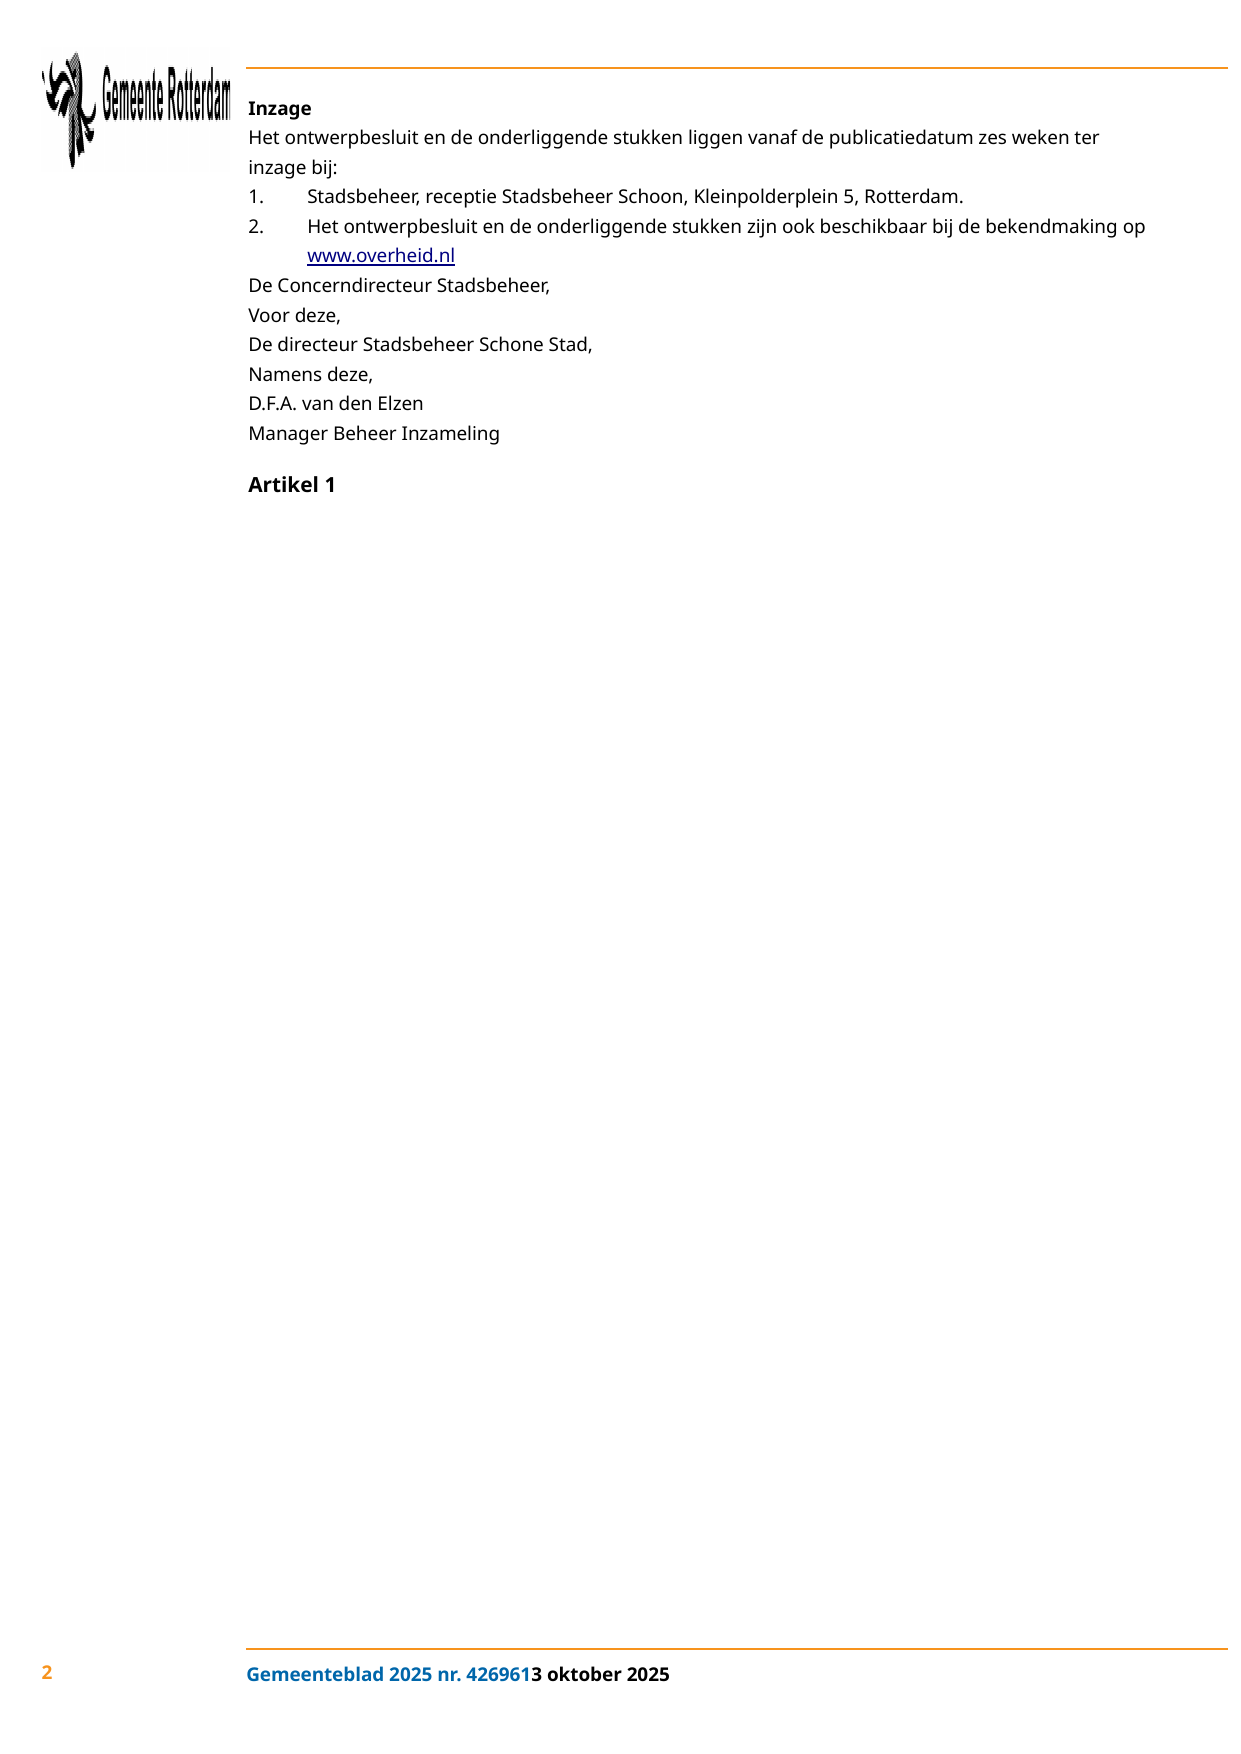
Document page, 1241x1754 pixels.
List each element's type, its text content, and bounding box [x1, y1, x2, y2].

text Voor deze, [248, 302, 1152, 328]
text De Concerndirecteur Stadsbeheer, [248, 272, 1152, 298]
text Manager Beheer Inzameling [248, 420, 1152, 446]
picture [41, 47, 231, 172]
text Artikel 1 [248, 471, 1152, 499]
text Inzage [248, 95, 1152, 121]
list Stadsbeheer, receptie Stadsbeheer Schoon, Kleinpolderplein 5, Rotterdam. [248, 183, 1152, 209]
list Het ontwerpbesluit en de onderliggende stukken zijn ook beschikbaar bij de bekendmaking op www.overheid.nl [248, 213, 1152, 268]
text D.F.A. van den Elzen [248, 391, 1152, 416]
text De directeur Stadsbeheer Schone Stad, [248, 331, 1152, 357]
text Het ontwerpbesluit en de onderliggende stukken liggen vanaf de publicatiedatum zes weken ter inzage bij: [248, 124, 1152, 180]
text Namens deze, [248, 361, 1152, 387]
